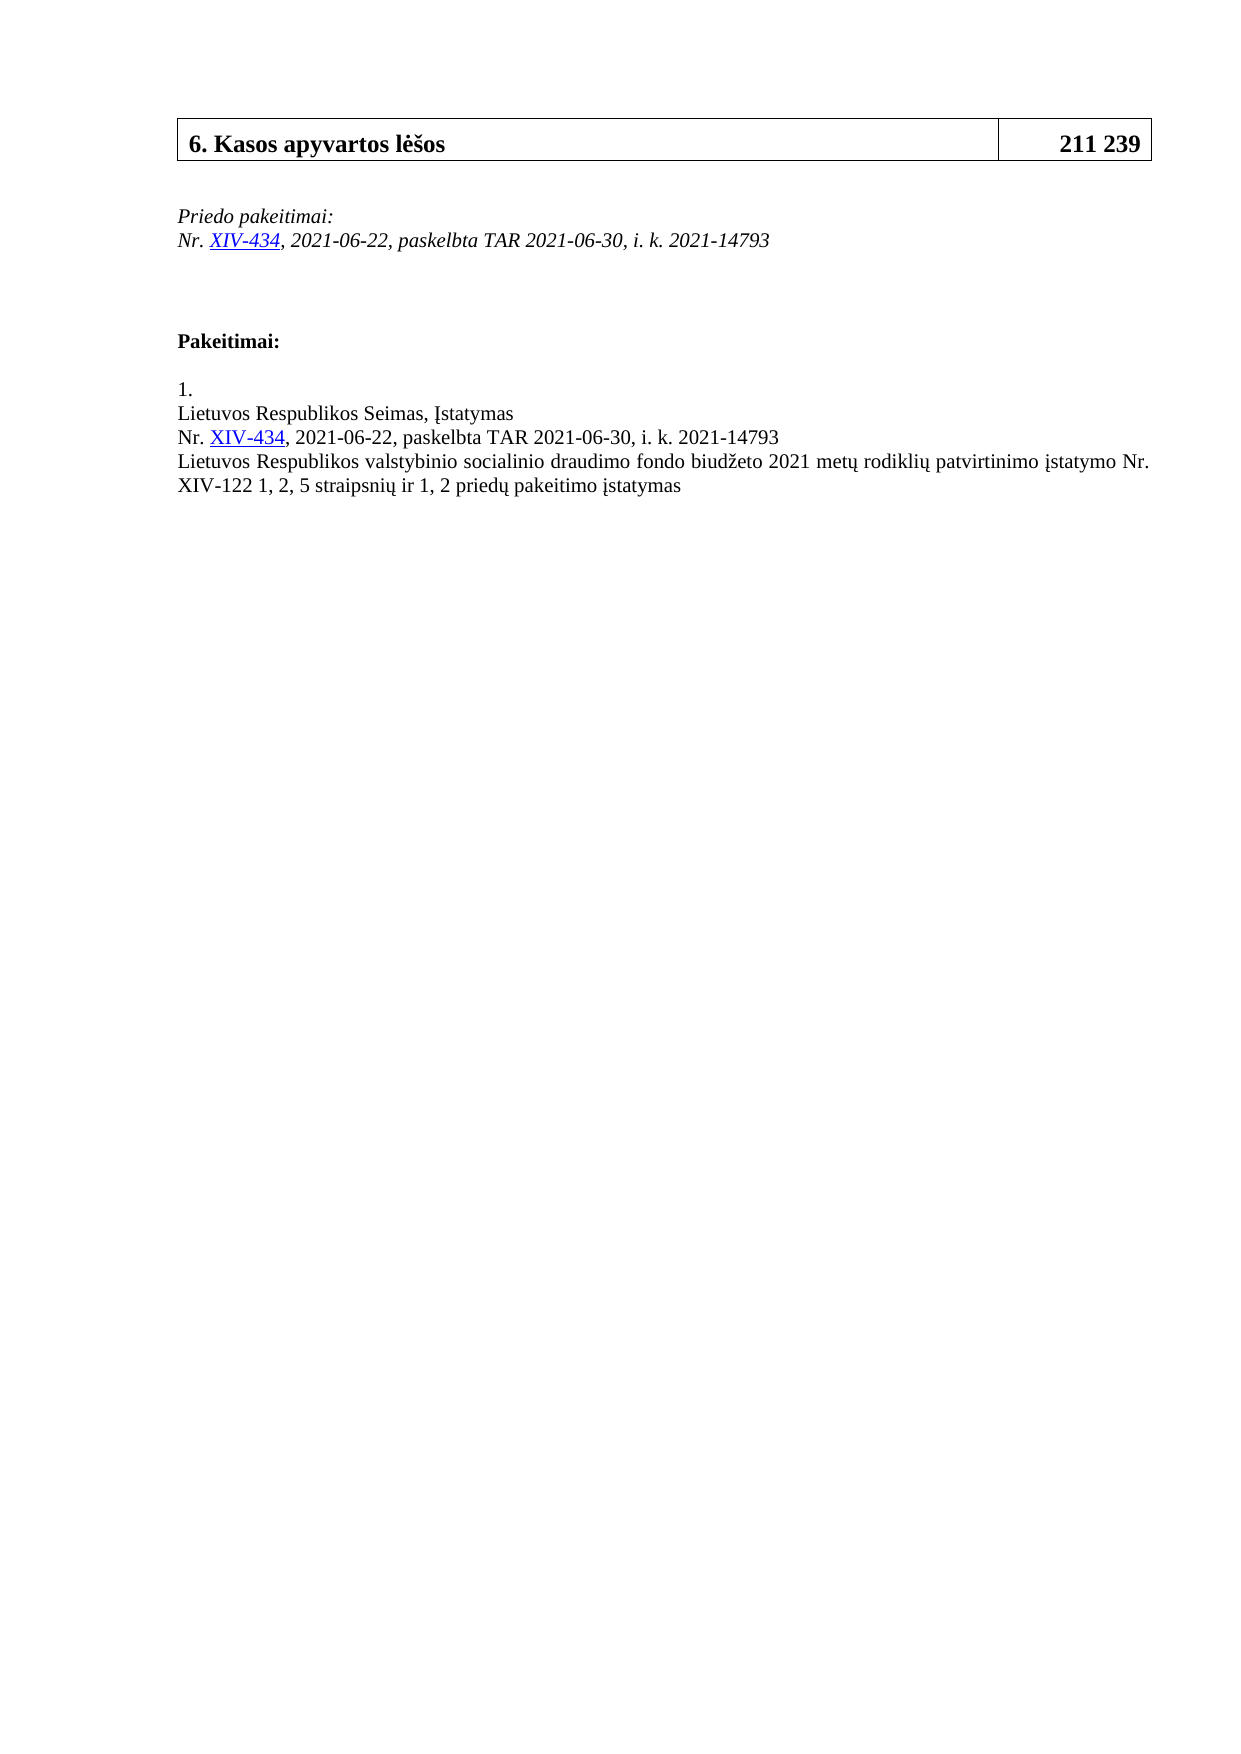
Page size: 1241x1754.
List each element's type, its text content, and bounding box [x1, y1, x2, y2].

text Nr. XIV-434, 2021-06-22, paskelbta TAR 2021-06-30, i. k. 2021-14793 [177, 228, 1152, 252]
text 1. [177, 377, 1152, 401]
table_cell 6. Kasos apyvartos lėšos [178, 119, 998, 159]
text Lietuvos Respublikos Seimas, Įstatymas [177, 401, 1152, 425]
text Priedo pakeitimai: [177, 204, 1152, 228]
text Nr. XIV-434, 2021-06-22, paskelbta TAR 2021-06-30, i. k. 2021-14793 [177, 425, 1152, 449]
text Lietuvos Respublikos valstybinio socialinio draudimo fondo biudžeto 2021 metų rodiklių patvirtinimo įstatymo Nr. XIV-122 1, 2, 5 straipsnių ir 1, 2 priedų pakeitimo įstatymas [177, 449, 1152, 497]
table_cell 211 239 [999, 119, 1151, 159]
text Pakeitimai: [177, 329, 1152, 353]
